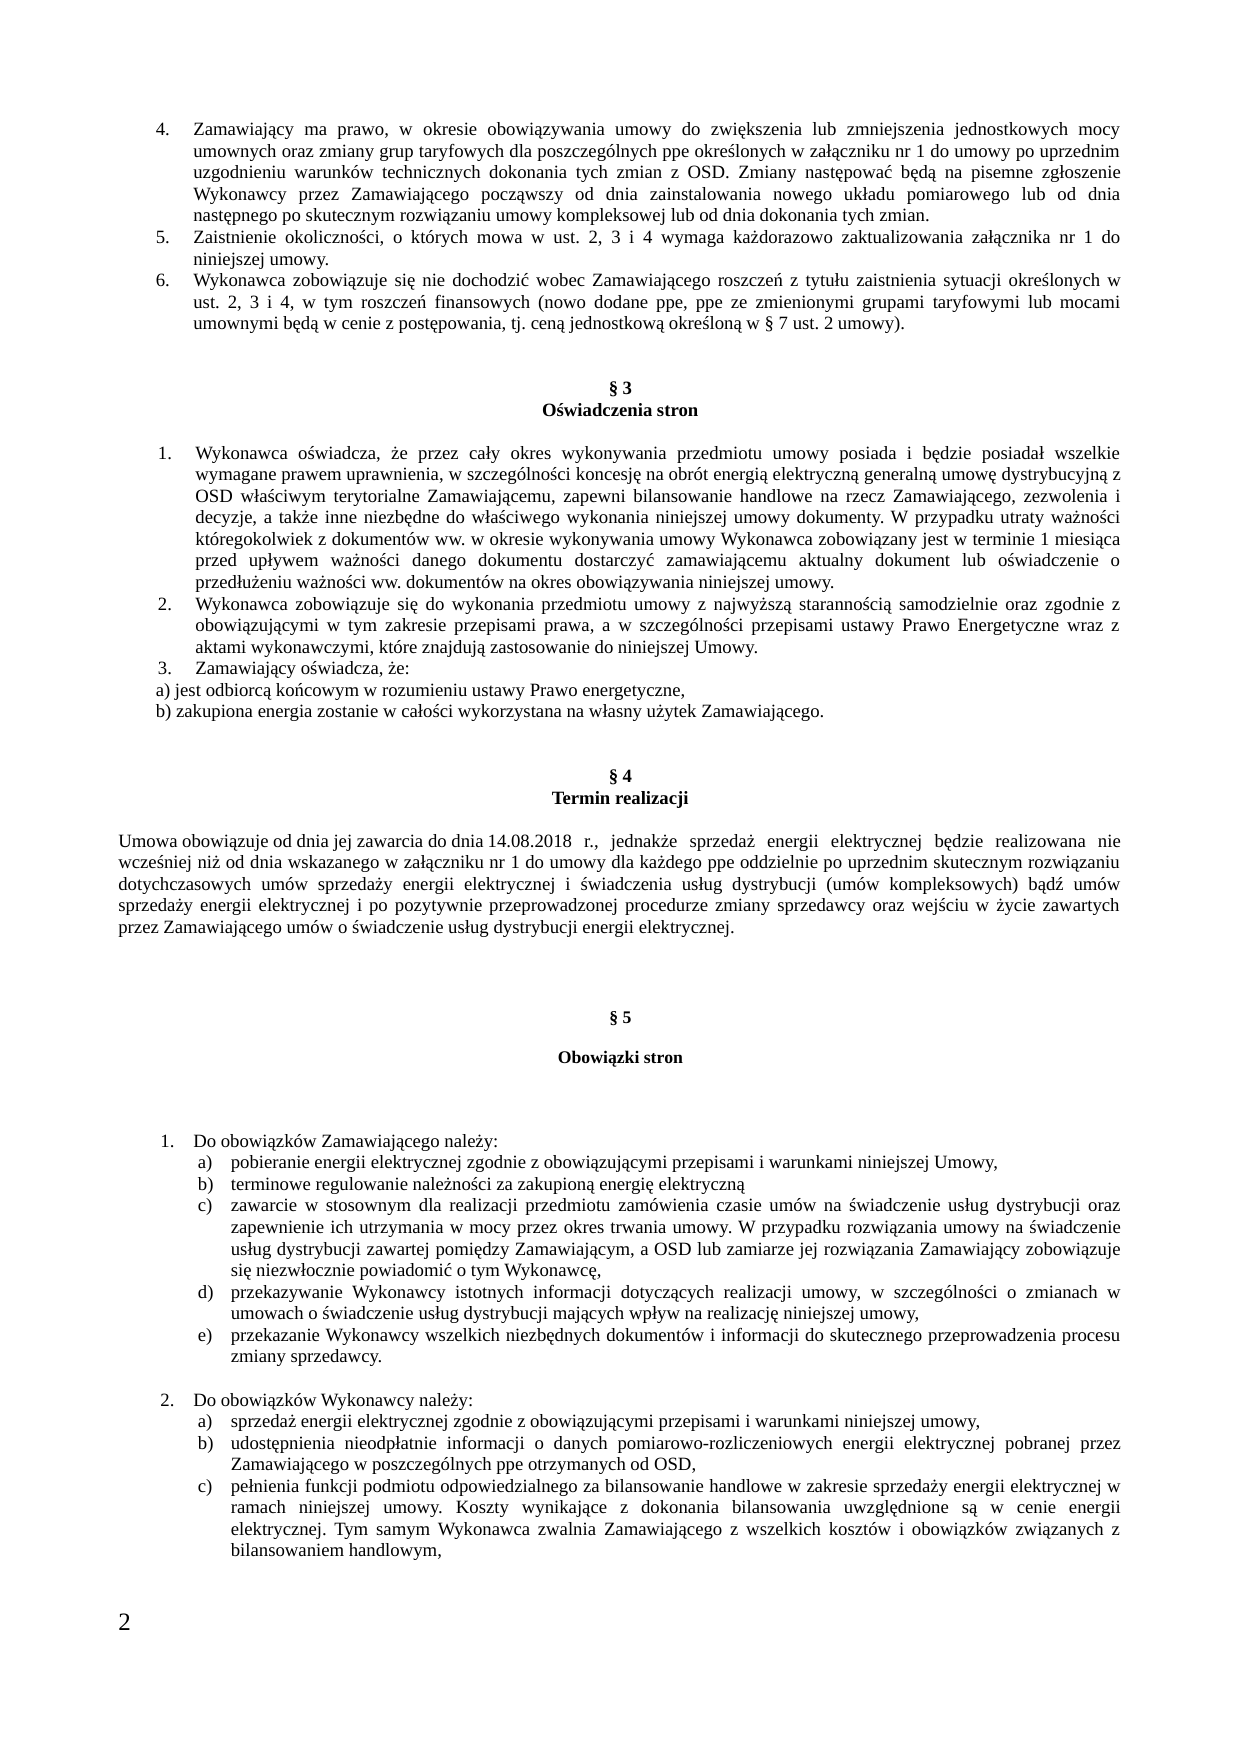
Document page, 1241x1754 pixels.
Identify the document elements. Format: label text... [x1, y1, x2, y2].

list Zamawiający oświadcza, że: [158, 657, 1122, 679]
list Wykonawca oświadcza, że przez cały okres wykonywania przedmiotu umowy posiada i będzie posiadał wszelkie wymagane prawem uprawnienia, w szczególności koncesję na obrót energią elektryczną generalną umowę dystrybucyjną z OSD właściwym terytorialne Zamawiającemu, zapewni bilansowanie handlowe na rzecz Zamawiającego, zezwolenia i decyzje, a także inne niezbędne do właściwego wykonania niniejszej umowy dokumenty. W przypadku utraty ważności któregokolwiek z dokumentów ww. w okresie wykonywania umowy Wykonawca zobowiązany jest w terminie 1 miesiąca przed upływem ważności danego dokumentu dostarczyć zamawiającemu aktualny dokument lub oświadczenie o przedłużeniu ważności ww. dokumentów na okres obowiązywania niniejszej umowy. [158, 442, 1122, 592]
list zakupiona energia zostanie w całości wykorzystana na własny użytek Zamawiającego. [118, 700, 1122, 722]
list udostępnienia nieodpłatnie informacji o danych pomiarowo-rozliczeniowych energii elektrycznej pobranej przez Zamawiającego w poszczególnych ppe otrzymanych od OSD, [193, 1432, 1122, 1475]
text § 4 [118, 765, 1122, 787]
list jest odbiorcą końcowym w rozumieniu ustawy Prawo energetyczne, [118, 679, 1122, 700]
list pobieranie energii elektrycznej zgodnie z obowiązującymi przepisami i warunkami niniejszej Umowy, [193, 1151, 1122, 1173]
list pełnienia funkcji podmiotu odpowiedzialnego za bilansowanie handlowe w zakresie sprzedaży energii elektrycznej w ramach niniejszej umowy. Koszty wynikające z dokonania bilansowania uwzględnione są w cenie energii elektrycznej. Tym samym Wykonawca zwalnia Zamawiającego z wszelkich kosztów i obowiązków związanych z bilansowaniem handlowym, [193, 1475, 1122, 1561]
text Termin realizacji [118, 787, 1122, 808]
text Umowa obowiązuje od dnia jej zawarcia do dnia 14.08.2018 r., jednakże sprzedaż energii elektrycznej będzie realizowana nie wcześniej niż od dnia wskazanego w załączniku nr 1 do umowy dla każdego ppe oddzielnie po uprzednim skutecznym rozwiązaniu dotychczasowych umów sprzedaży energii elektrycznej i świadczenia usług dystrybucji (umów kompleksowych) bądź umów sprzedaży energii elektrycznej i po pozytywnie przeprowadzonej procedurze zmiany sprzedawcy oraz wejściu w życie zawartych przez Zamawiającego umów o świadczenie usług dystrybucji energii elektrycznej. [118, 830, 1122, 937]
list Zamawiający ma prawo, w okresie obowiązywania umowy do zwiększenia lub zmniejszenia jednostkowych mocy umownych oraz zmiany grup taryfowych dla poszczególnych ppe określonych w załączniku nr 1 do umowy po uprzednim uzgodnieniu warunków technicznych dokonania tych zmian z OSD. Zmiany następować będą na pisemne zgłoszenie Wykonawcy przez Zamawiającego począwszy od dnia zainstalowania nowego układu pomiarowego lub od dnia następnego po skutecznym rozwiązaniu umowy kompleksowej lub od dnia dokonania tych zmian. [156, 118, 1122, 226]
list Wykonawca zobowiązuje się nie dochodzić wobec Zamawiającego roszczeń z tytułu zaistnienia sytuacji określonych w ust. 2, 3 i 4, w tym roszczeń finansowych (nowo dodane ppe, ppe ze zmienionymi grupami taryfowymi lub mocami umownymi będą w cenie z postępowania, tj. ceną jednostkową określoną w § 7 ust. 2 umowy). [156, 269, 1122, 334]
list przekazywanie Wykonawcy istotnych informacji dotyczących realizacji umowy, w szczególności o zmianach w umowach o świadczenie usług dystrybucji mających wpływ na realizację niniejszej umowy, [193, 1281, 1122, 1324]
list Zaistnienie okoliczności, o których mowa w ust. 2, 3 i 4 wymaga każdorazowo zaktualizowania załącznika nr 1 do niniejszej umowy. [156, 226, 1122, 269]
list przekazanie Wykonawcy wszelkich niezbędnych dokumentów i informacji do skutecznego przeprowadzenia procesu zmiany sprzedawcy. [193, 1324, 1122, 1367]
list Do obowiązków Zamawiającego należy: [156, 1130, 1122, 1151]
subtitle Obowiązki stron [118, 1049, 1122, 1067]
list sprzedaż energii elektrycznej zgodnie z obowiązującymi przepisami i warunkami niniejszej umowy, [193, 1410, 1122, 1432]
text § 3 [118, 377, 1122, 398]
subtitle § 5 [118, 1009, 1122, 1027]
list Wykonawca zobowiązuje się do wykonania przedmiotu umowy z najwyższą starannością samodzielnie oraz zgodnie z obowiązującymi w tym zakresie przepisami prawa, a w szczególności przepisami ustawy Prawo Energetyczne wraz z aktami wykonawczymi, które znajdują zastosowanie do niniejszej Umowy. [158, 592, 1122, 657]
list terminowe regulowanie należności za zakupioną energię elektryczną [193, 1173, 1122, 1194]
subtitle Do obowiązków Zamawiającego należy:D [0, 1089, 1122, 1107]
list zawarcie w stosownym dla realizacji przedmiotu zamówienia czasie umów na świadczenie usług dystrybucji oraz zapewnienie ich utrzymania w mocy przez okres trwania umowy. W przypadku rozwiązania umowy na świadczenie usług dystrybucji zawartej pomiędzy Zamawiającym, a OSD lub zamiarze jej rozwiązania Zamawiający zobowiązuje się niezwłocznie powiadomić o tym Wykonawcę, [193, 1194, 1122, 1281]
list Do obowiązków Wykonawcy należy: [156, 1388, 1122, 1410]
text Oświadczenia stron [118, 398, 1122, 420]
